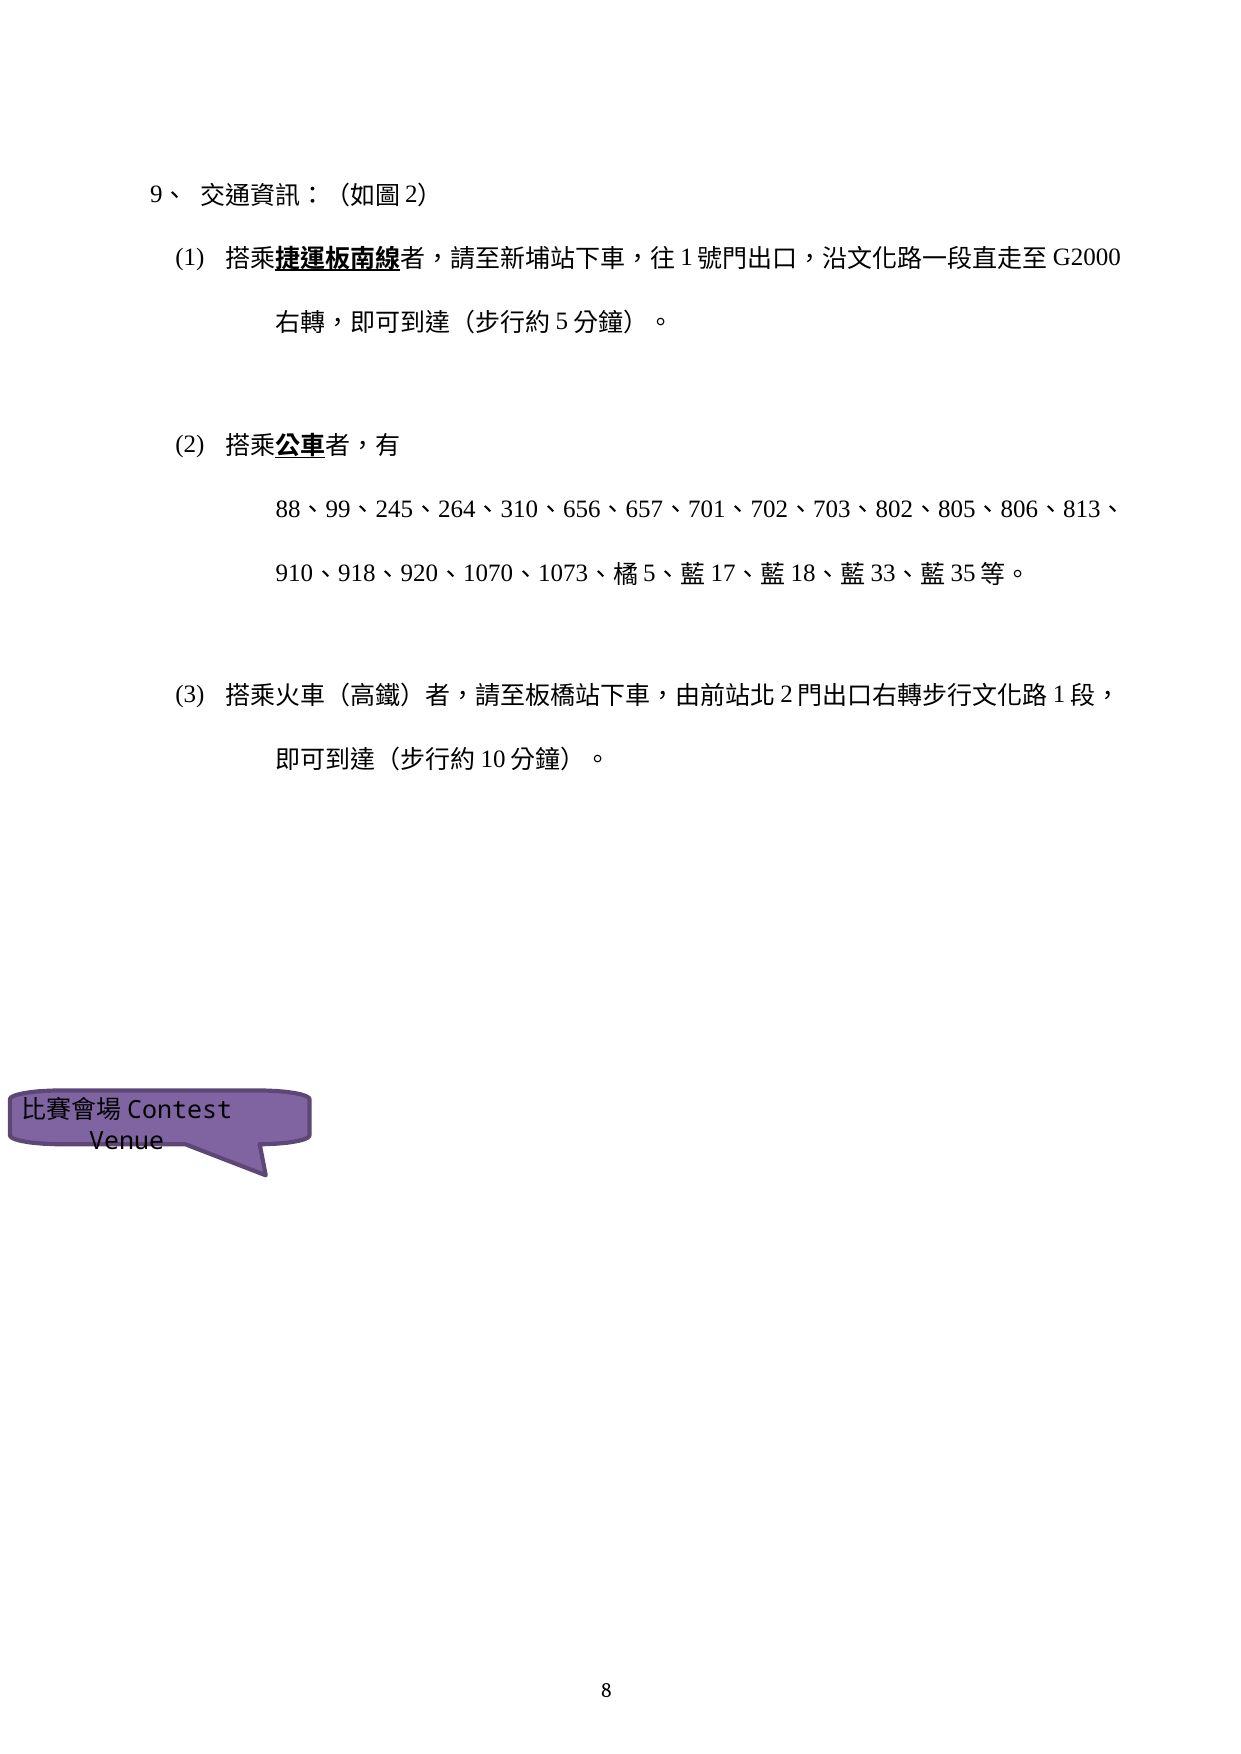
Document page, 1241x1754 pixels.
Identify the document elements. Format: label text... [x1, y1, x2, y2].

list 搭乘捷運板南線者，請至新埔站下車，往1號門出口，沿文化路一段直走至G2000右轉，即可到達（步行約5分鐘）。 [175, 214, 1137, 341]
list 交通資訊：（如圖2） [150, 152, 1137, 214]
list 搭乘火車（高鐵）者，請至板橋站下車，由前站北2門出口右轉步行文化路1段，即可到達（步行約10分鐘）。 [175, 652, 1137, 779]
list 搭乘公車者，有88、99、245、264、310、656、657、701、702、703、802、805、806、813、910、918、920、1070、1073、橘5、藍17、藍18、藍33、藍35等。 [175, 402, 1137, 593]
